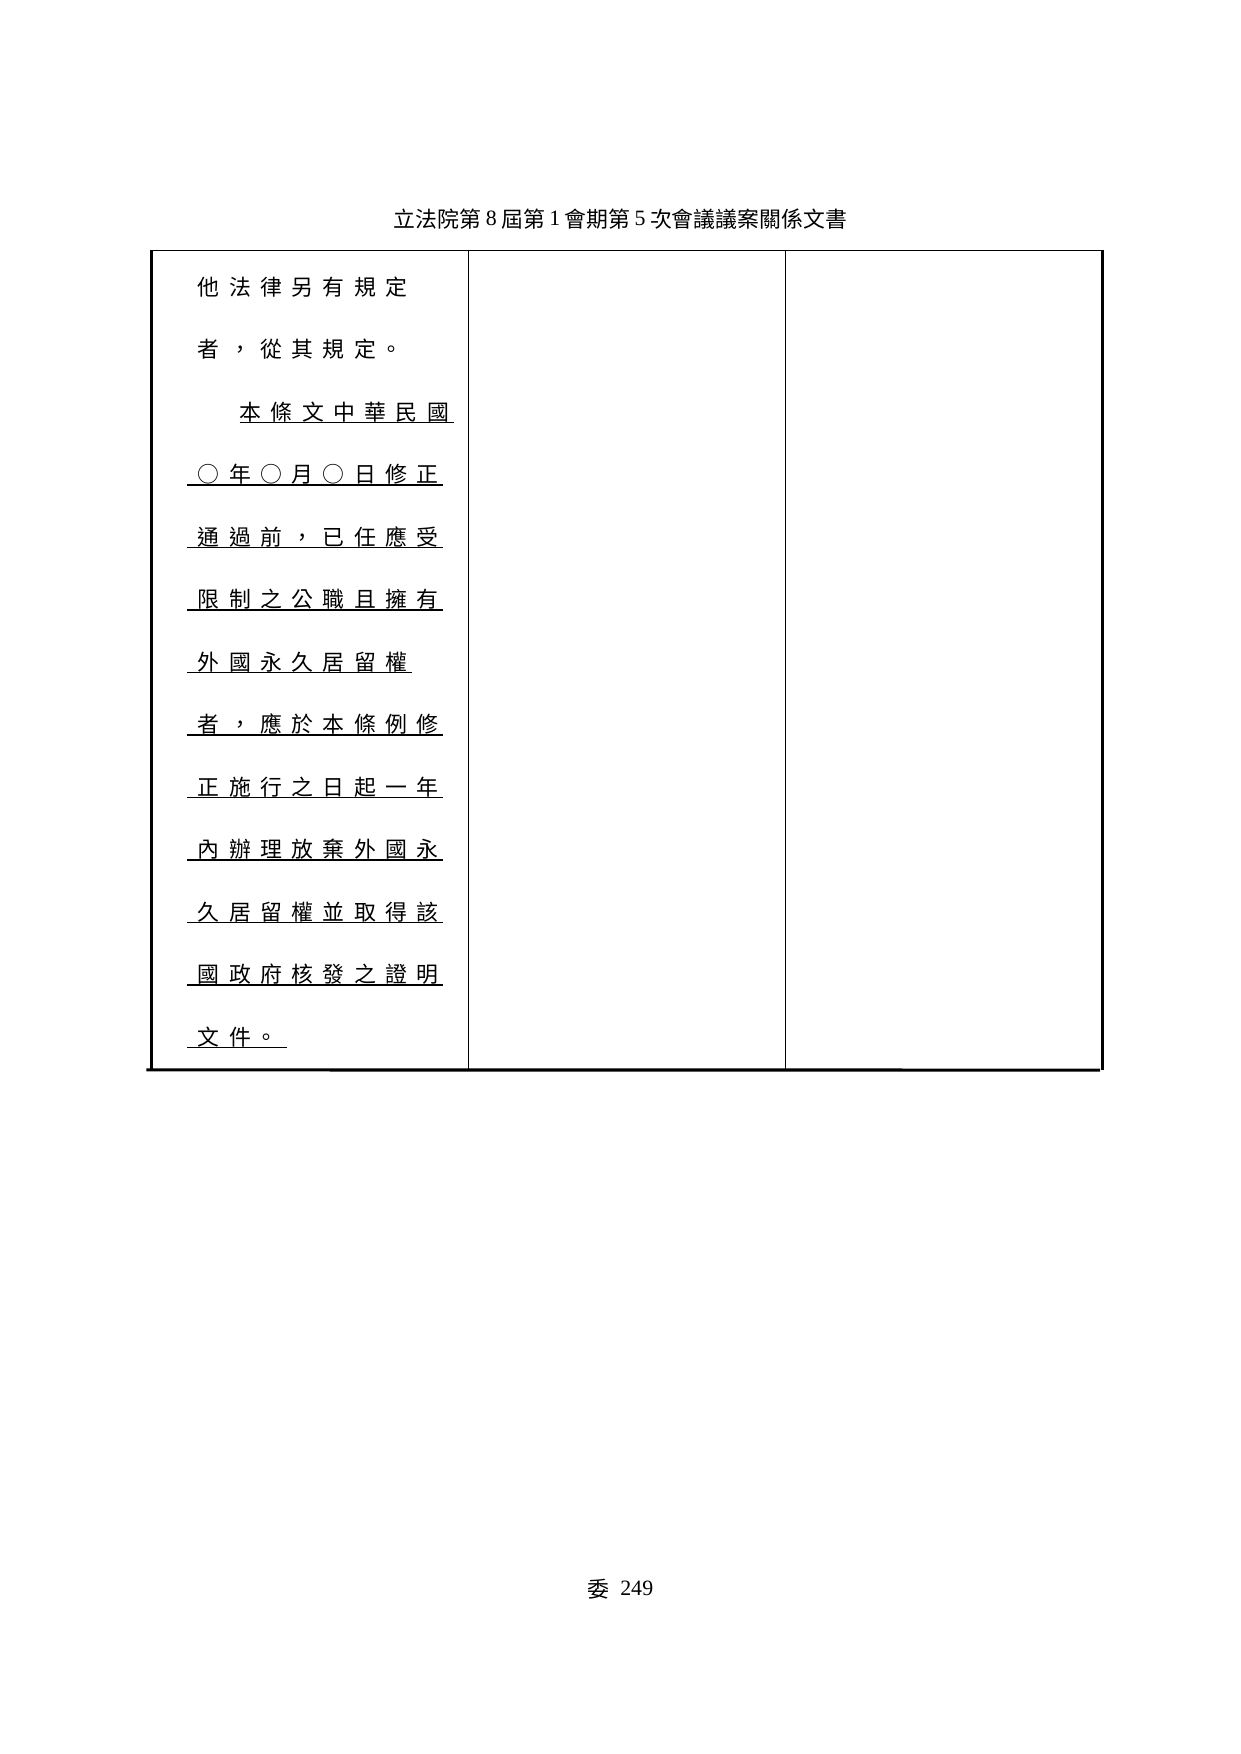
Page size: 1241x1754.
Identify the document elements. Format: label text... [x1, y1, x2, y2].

table_cell [786, 251, 1101, 1068]
table_cell [469, 251, 785, 1068]
table_cell 他法律另有規定者，從其規定。 本條文中華民國○年○月○日修正通過前，已任應受限制之公職且擁有外國永久居留權者，應於本條例修正施行之日起一年內辦理放棄外國永久居留權並取得該國政府核發之證明文件。 [153, 251, 468, 1068]
